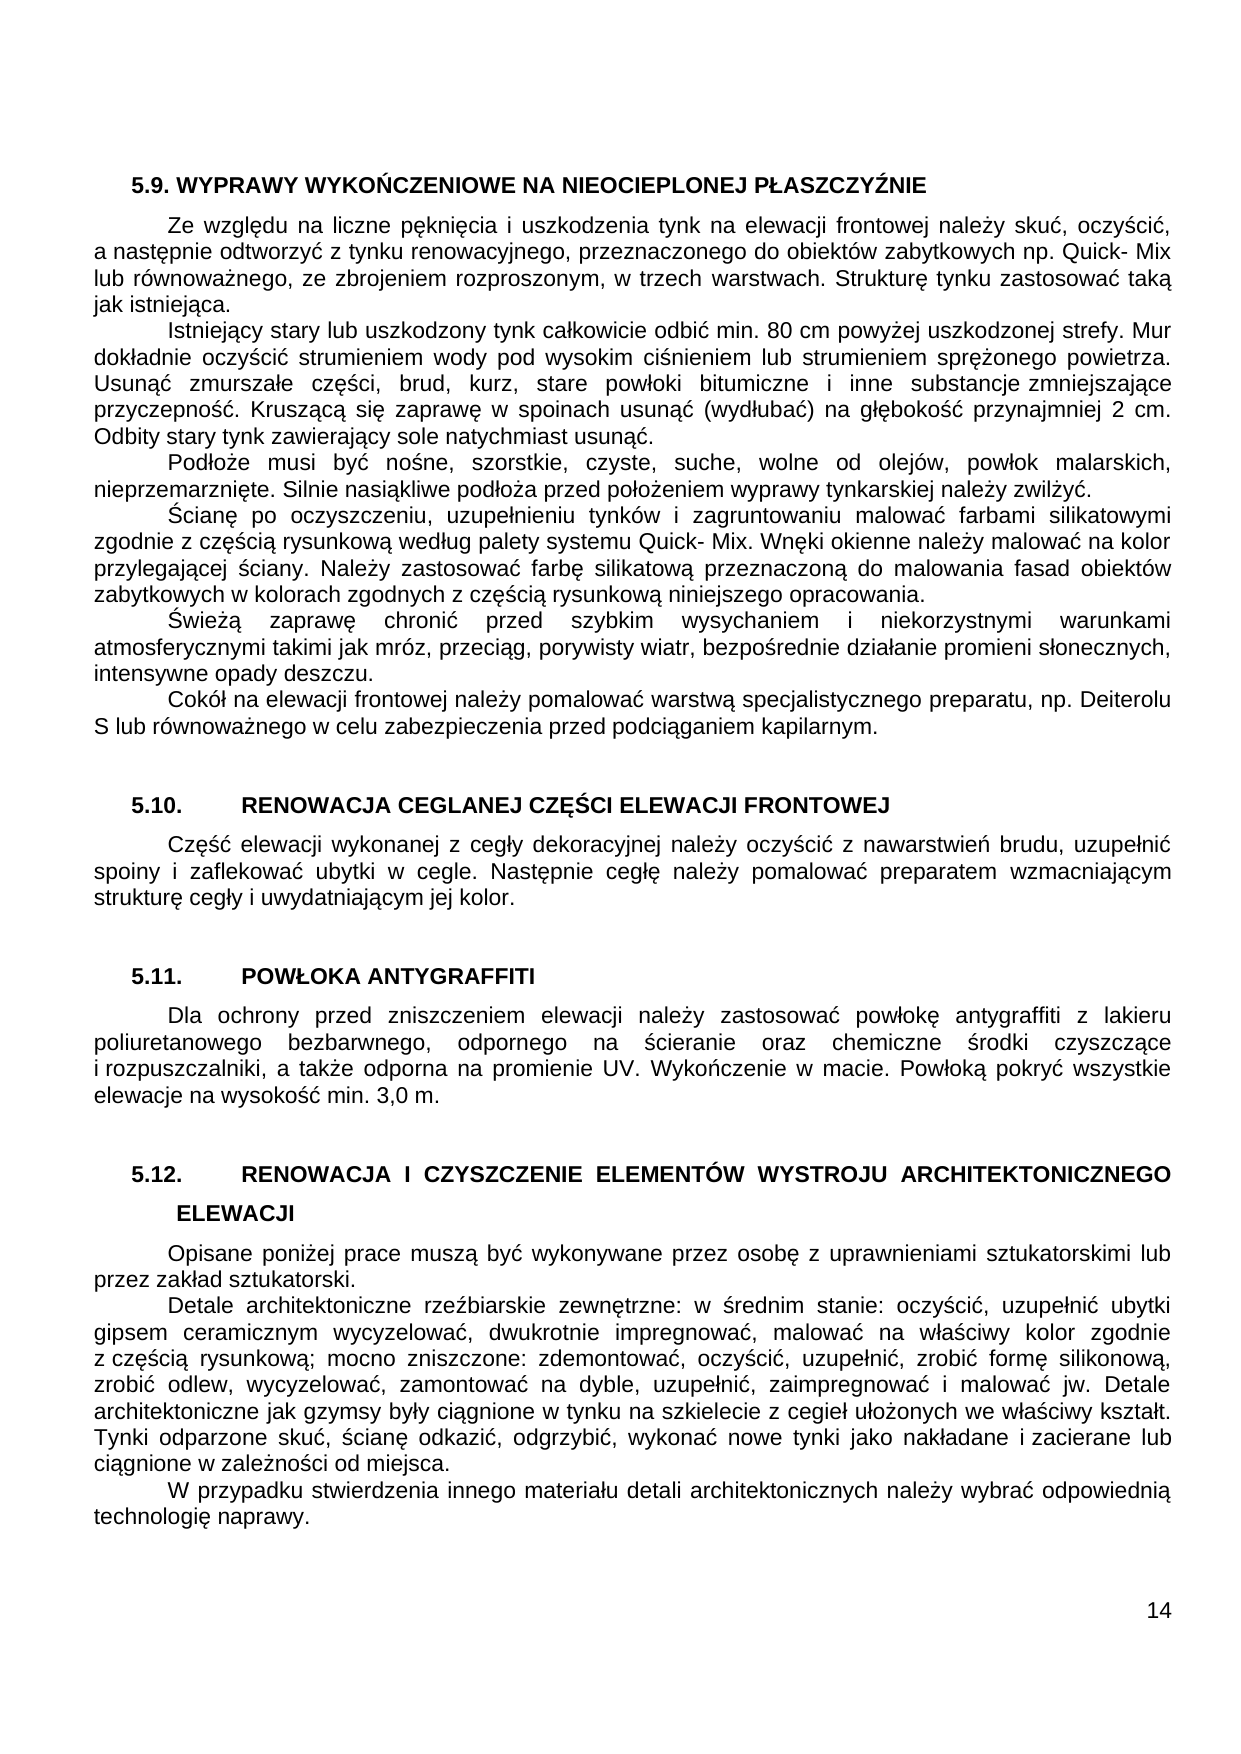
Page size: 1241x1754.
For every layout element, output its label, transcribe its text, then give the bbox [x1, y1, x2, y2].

text Dla ochrony przed zniszczeniem elewacji należy zastosować powłokę antygraffiti z lakieru poliuretanowego bezbarwnego, odpornego na ścieranie oraz chemiczne środki czyszczące i rozpuszczalniki, a także odporna na promienie UV. Wykończenie w macie. Powłoką pokryć wszystkie elewacje na wysokość min. 3,0 m. [94, 1002, 1172, 1108]
text Świeżą zaprawę chronić przed szybkim wysychaniem i niekorzystnymi warunkami atmosferycznymi takimi jak mróz, przeciąg, porywisty wiatr, bezpośrednie działanie promieni słonecznych, intensywne opady deszczu. [94, 607, 1172, 686]
text W przypadku stwierdzenia innego materiału detali architektonicznych należy wybrać odpowiednią technologię naprawy. [94, 1477, 1172, 1529]
text Część elewacji wykonanej z cegły dekoracyjnej należy oczyścić z nawarstwień brudu, uzupełnić spoiny i zaflekować ubytki w cegle. Następnie cegłę należy pomalować preparatem wzmacniającym strukturę cegły i uwydatniającym jej kolor. [94, 831, 1172, 910]
text Opisane poniżej prace muszą być wykonywane przez osobę z uprawnieniami sztukatorskimi lub przez zakład sztukatorski. [94, 1239, 1172, 1292]
text Ze względu na liczne pęknięcia i uszkodzenia tynk na elewacji frontowej należy skuć, oczyścić, a następnie odtworzyć z tynku renowacyjnego, przeznaczonego do obiektów zabytkowych np. Quick- Mix lub równoważnego, ze zbrojeniem rozproszonym, w trzech warstwach. Strukturę tynku zastosować taką jak istniejąca. [94, 212, 1172, 317]
subtitle Powłoka antygraffiti [131, 963, 1172, 989]
text Ścianę po oczyszczeniu, uzupełnieniu tynków i zagruntowaniu malować farbami silikatowymi zgodnie z częścią rysunkową według palety systemu Quick- Mix. Wnęki okienne należy malować na kolor przylegającej ściany. Należy zastosować farbę silikatową przeznaczoną do malowania fasad obiektów zabytkowych w kolorach zgodnych z częścią rysunkową niniejszego opracowania. [94, 502, 1172, 607]
subtitle Renowacja i czyszczenie elementów wystroju architektonicznego elewacji [131, 1161, 1172, 1226]
subtitle Renowacja ceglanej części elewacji frontowej [131, 792, 1172, 818]
text Podłoże musi być nośne, szorstkie, czyste, suche, wolne od olejów, powłok malarskich, nieprzemarznięte. Silnie nasiąkliwe podłoża przed położeniem wyprawy tynkarskiej należy zwilżyć. [94, 449, 1172, 502]
text Cokół na elewacji frontowej należy pomalować warstwą specjalistycznego preparatu, np. Deiterolu S lub równoważnego w celu zabezpieczenia przed podciąganiem kapilarnym. [94, 686, 1172, 739]
text Detale architektoniczne rzeźbiarskie zewnętrzne: w średnim stanie: oczyścić, uzupełnić ubytki gipsem ceramicznym wycyzelować, dwukrotnie impregnować, malować na właściwy kolor zgodnie z częścią rysunkową; mocno zniszczone: zdemontować, oczyścić, uzupełnić, zrobić formę silikonową, zrobić odlew, wycyzelować, zamontować na dyble, uzupełnić, zaimpregnować i malować jw. Detale architektoniczne jak gzymsy były ciągnione w tynku na szkielecie z cegieł ułożonych we właściwy kształt. Tynki odparzone skuć, ścianę odkazić, odgrzybić, wykonać nowe tynki jako nakładane i zacierane lub ciągnione w zależności od miejsca. [94, 1292, 1172, 1477]
text Istniejący stary lub uszkodzony tynk całkowicie odbić min. 80 cm powyżej uszkodzonej strefy. Mur dokładnie oczyścić strumieniem wody pod wysokim ciśnieniem lub strumieniem sprężonego powietrza. Usunąć zmurszałe części, brud, kurz, stare powłoki bitumiczne i inne substancje zmniejszające przyczepność. Kruszącą się zaprawę w spoinach usunąć (wydłubać) na głębokość przynajmniej 2 cm. Odbity stary tynk zawierający sole natychmiast usunąć. [94, 317, 1172, 449]
subtitle Wyprawy wykończeniowe na nieocieplonej płaszczyźnie [131, 172, 1172, 199]
